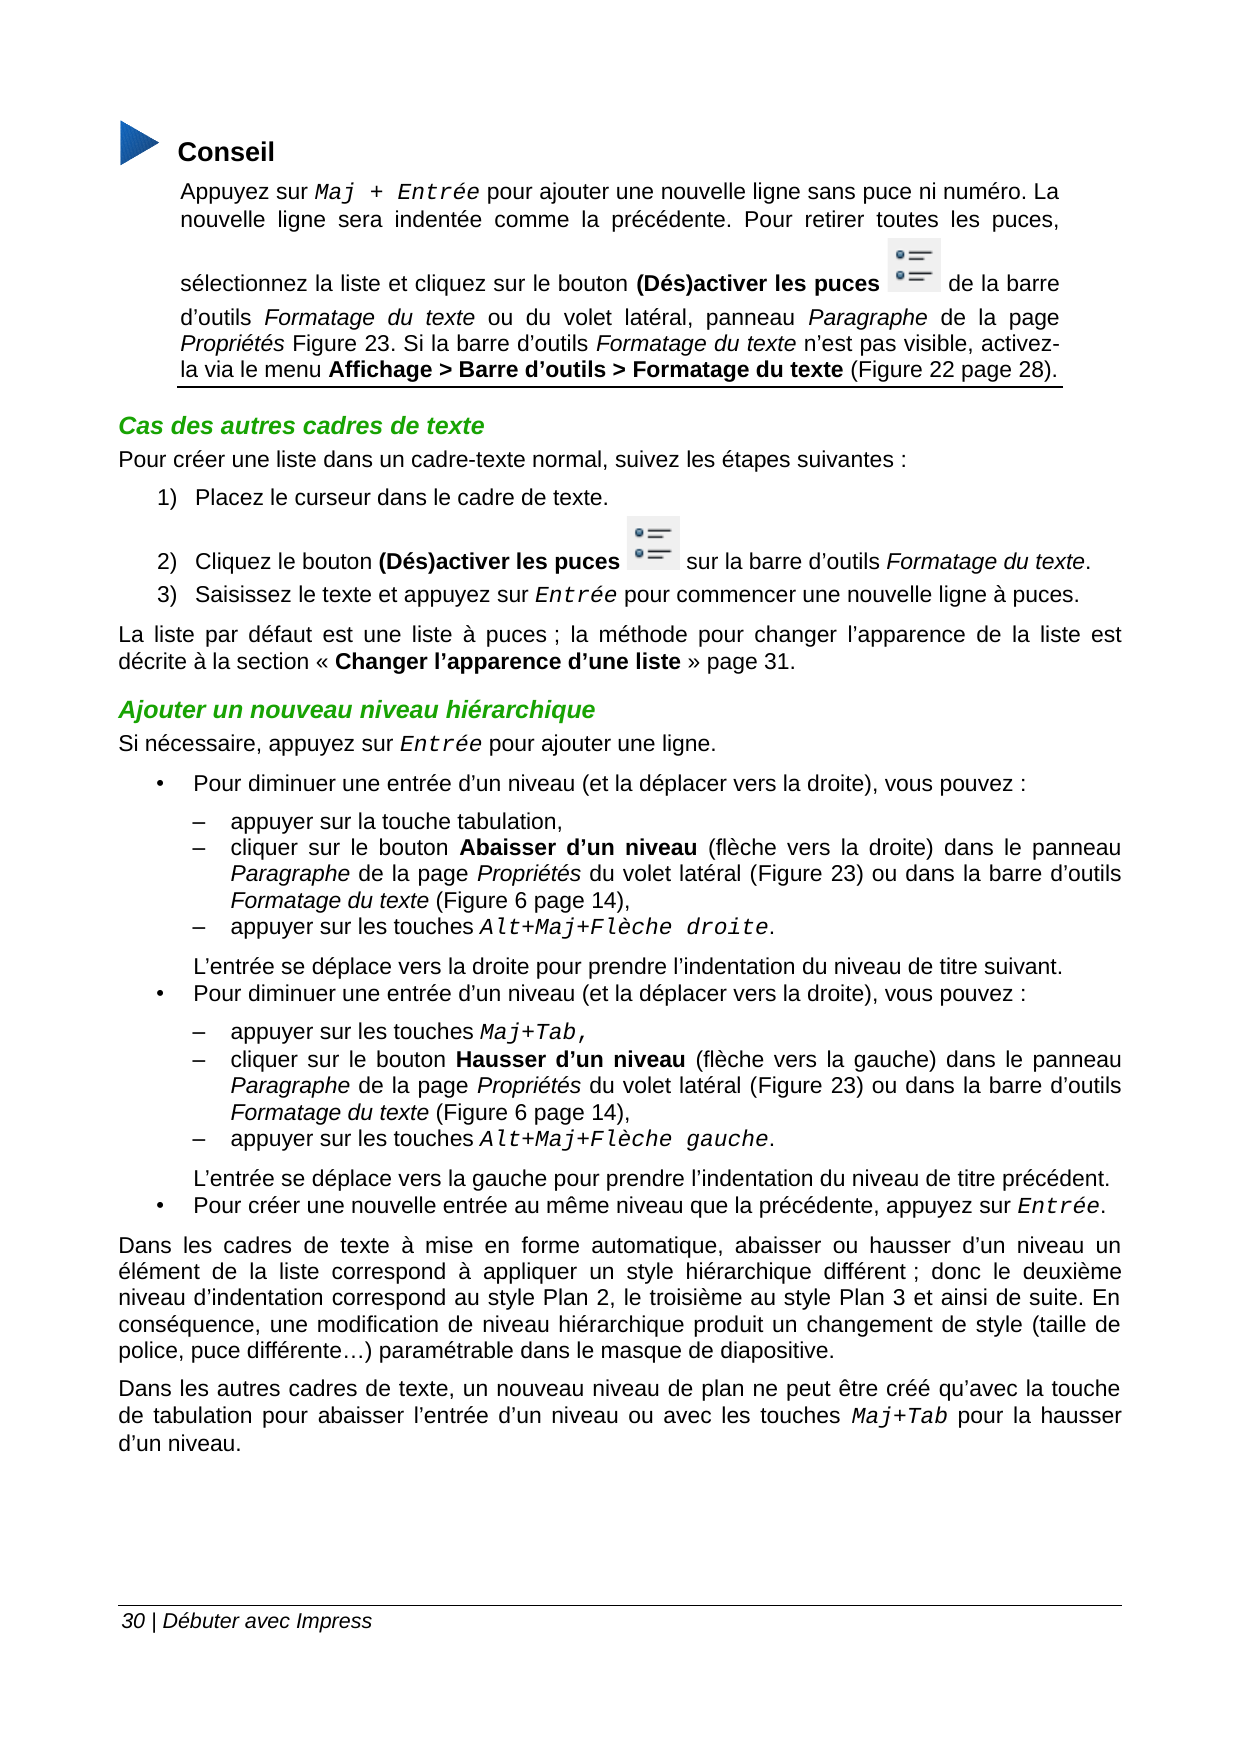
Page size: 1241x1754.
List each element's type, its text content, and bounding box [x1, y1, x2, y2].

text Appuyez sur Maj + Entrée pour ajouter une nouvelle ligne sans puce ni numéro. La nouvelle ligne sera indentée comme la précédente. Pour retirer toutes les puces, sélectionnez la liste et cliquez sur le bouton (Dés)activer les puces de la barre d’outils Formatage du texte ou du volet latéral, panneau Paragraphe de la page Propriétés Figure 23. Si la barre d’outils Formatage du texte n’est pas visible, activez-la via le menu Affichage > Barre d’outils > Formatage du texte (Figure 22 page 28). [177, 175, 1063, 386]
list cliquer sur le bouton Hausser d’un niveau (flèche vers la gauche) dans le panneau Paragraphe de la page Propriétés du volet latéral (Figure 23) ou dans la barre d’outils Formatage du texte (Figure 6 page 14), [192, 1046, 1122, 1125]
list appuyer sur la touche tabulation, [192, 808, 1122, 834]
subtitle Ajouter un nouveau niveau hiérarchique [118, 695, 1122, 723]
list Placez le curseur dans le cadre de texte. [177, 484, 1122, 511]
text Si nécessaire, appuyez sur Entrée pour ajouter une ligne. [118, 729, 1122, 758]
list appuyer sur les touches Alt+Maj+Flèche droite. [192, 913, 1122, 941]
subtitle Cas des autres cadres de texte [118, 411, 1122, 440]
picture [887, 238, 941, 292]
list Pour diminuer une entrée d’un niveau (et la déplacer vers la droite), vous pouvez : [156, 769, 1122, 796]
list Saisissez le texte et appuyez sur Entrée pour commencer une nouvelle ligne à puces. [177, 581, 1122, 610]
text Pour créer une liste dans un cadre-texte normal, suivez les étapes suivantes : [118, 446, 1122, 472]
list appuyer sur les touches Maj+Tab, [192, 1018, 1122, 1046]
list appuyer sur les touches Alt+Maj+Flèche gauche. [192, 1125, 1122, 1153]
text Dans les cadres de texte à mise en forme automatique, abaisser ou hausser d’un niveau un élément de la liste correspond à appliquer un style hiérarchique différent ; donc le deuxième niveau d’indentation correspond au style Plan 2, le troisième au style Plan 3 et ainsi de suite. En conséquence, une modification de niveau hiérarchique produit un changement de style (taille de police, puce différente…) paramétrable dans le masque de diapositive. [118, 1232, 1122, 1363]
list Pour diminuer une entrée d’un niveau (et la déplacer vers la droite), vous pouvez : [156, 979, 1122, 1006]
list cliquer sur le bouton Abaisser d’un niveau (flèche vers la droite) dans le panneau Paragraphe de la page Propriétés du volet latéral (Figure 23) ou dans la barre d’outils Formatage du texte (Figure 6 page 14), [192, 834, 1122, 913]
picture [626, 516, 680, 570]
text Dans les autres cadres de texte, un nouveau niveau de plan ne peut être créé qu’avec la touche de tabulation pour abaisser l’entrée d’un niveau ou avec les touches Maj+Tab pour la hausser d’un niveau. [118, 1375, 1122, 1456]
subtitle Conseil [118, 118, 1122, 167]
text La liste par défaut est une liste à puces ; la méthode pour changer l’apparence de la liste est décrite à la section « Changer l’apparence d’une liste » page 31. [118, 621, 1122, 674]
list Cliquez le bouton (Dés)activer les puces sur la barre d’outils Formatage du texte. [177, 511, 1122, 581]
list L’entrée se déplace vers la gauche pour prendre l’indentation du niveau de titre précédent. [156, 1165, 1122, 1192]
list Pour créer une nouvelle entrée au même niveau que la précédente, appuyez sur Entrée. [156, 1192, 1122, 1220]
list L’entrée se déplace vers la droite pour prendre l’indentation du niveau de titre suivant. [156, 953, 1122, 979]
